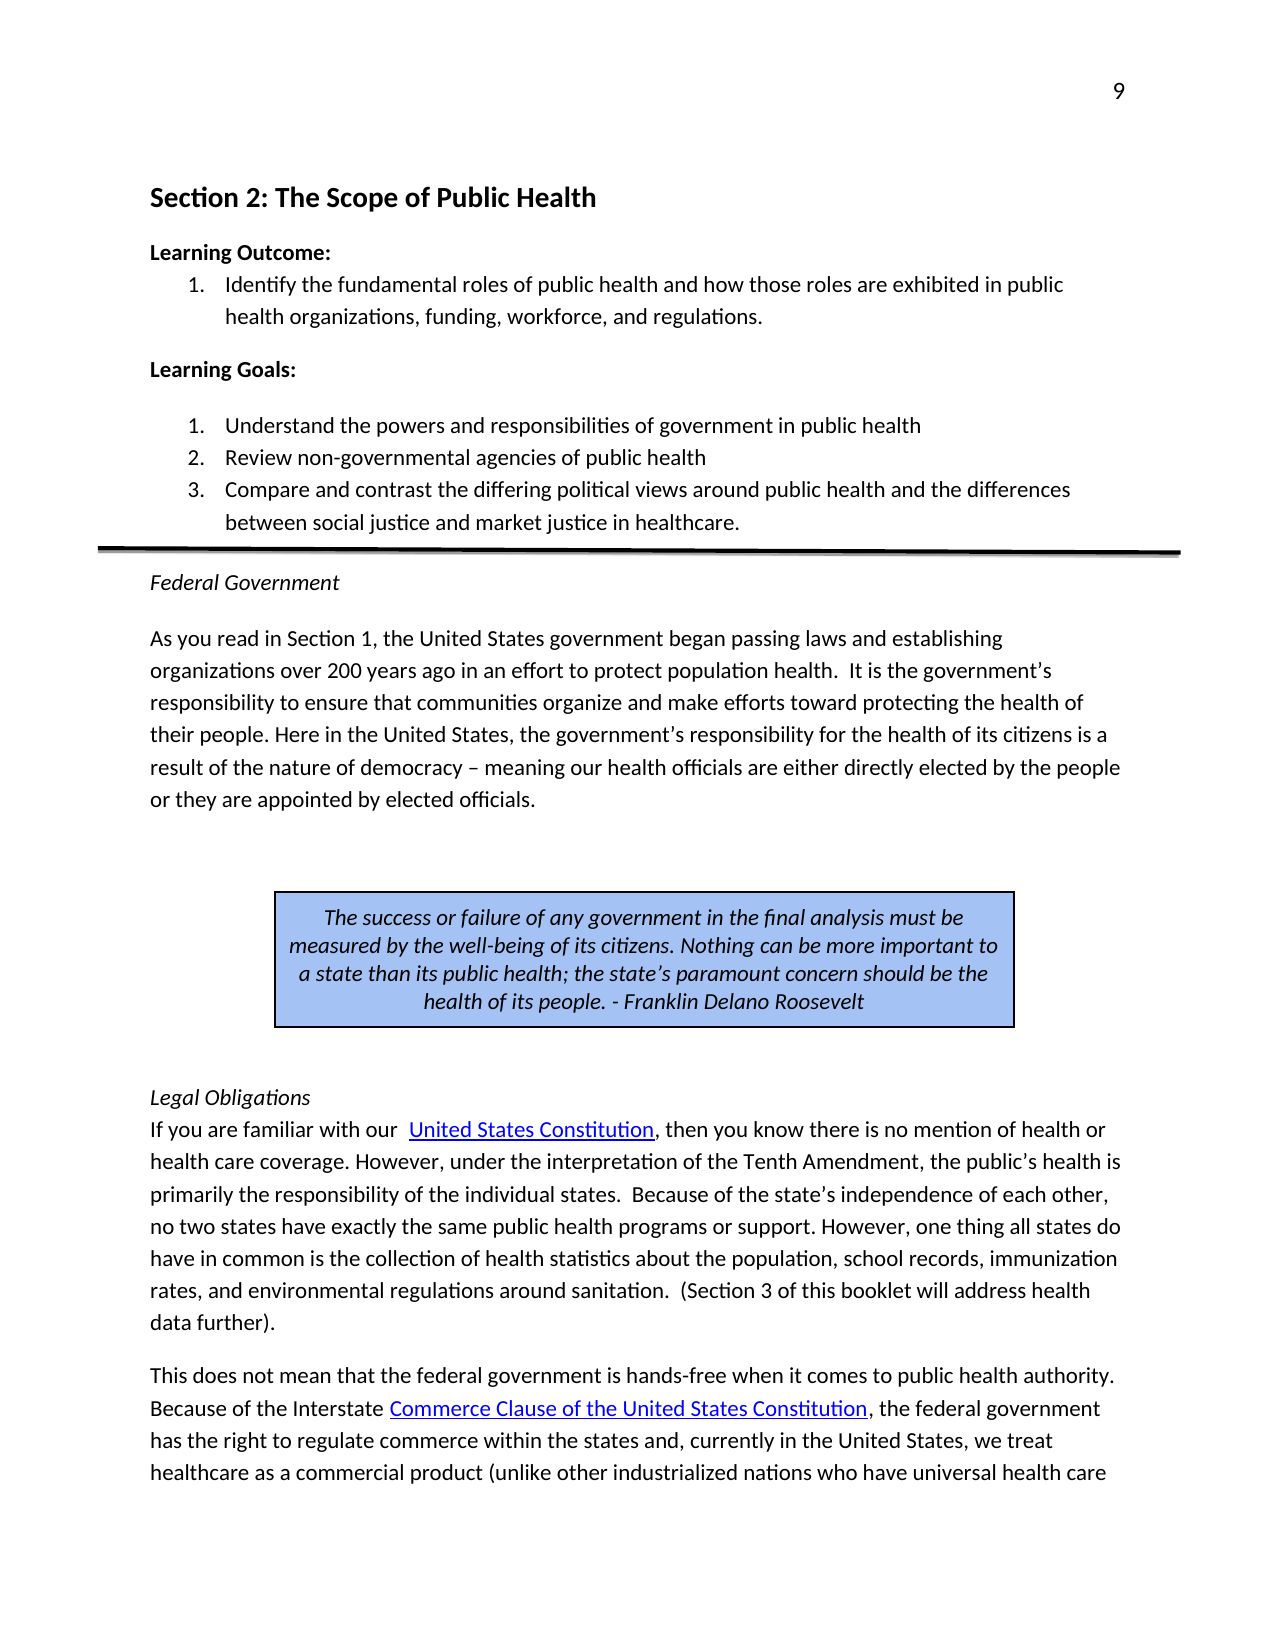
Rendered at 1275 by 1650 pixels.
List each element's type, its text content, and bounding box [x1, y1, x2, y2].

text As you read in Section 1, the United States government began passing laws and establishing organizations over 200 years ago in an effort to protect population health. It is the government’s responsibility to ensure that communities organize and make efforts toward protecting the health of their people. Here in the United States, the government’s responsibility for the health of its citizens is a result of the nature of democracy – meaning our health officials are either directly elected by the people or they are appointed by elected officials. [150, 624, 1125, 813]
text If you are familiar with our United States Constitution, then you know there is no mention of health or health care coverage. However, under the interpretation of the Tenth Amendment, the public’s health is primarily the responsibility of the individual states. Because of the state’s independence of each other, no two states have exactly the same public health programs or support. However, one thing all states do have in common is the collection of health statistics about the population, school records, immunization rates, and environmental regulations around sanitation. (Section 3 of this booklet will address health data further). [150, 1115, 1125, 1336]
list Compare and contrast the differing political views around public health and the differences between social justice and market justice in healthcare. [187, 476, 1125, 536]
list Understand the powers and responsibilities of government in public health [187, 411, 1125, 439]
subtitle Learning Goals: [150, 355, 1125, 383]
subtitle Learning Outcome: [150, 238, 1125, 266]
list Review non-governmental agencies of public health [187, 443, 1125, 471]
subtitle Federal Government [150, 568, 1125, 596]
subtitle Legal Obligations [150, 1083, 1125, 1111]
list Identify the fundamental roles of public health and how those roles are exhibited in public health organizations, funding, workforce, and regulations. [187, 270, 1125, 330]
text This does not mean that the federal government is hands-free when it comes to public health authority. Because of the Interstate Commerce Clause of the United States Constitution, the federal government has the right to regulate commerce within the states and, currently in the United States, we treat healthcare as a commercial product (unlike other industrialized nations who have universal health care [150, 1361, 1125, 1486]
table_header The success or failure of any government in the final analysis must be measured by the well-being of its citizens. Nothing can be more important to a state than its public health; the state’s paramount concern should be the health of its people. - Franklin Delano Roosevelt [276, 893, 1013, 1026]
subtitle Section 2: The Scope of Public Health [150, 179, 1125, 215]
